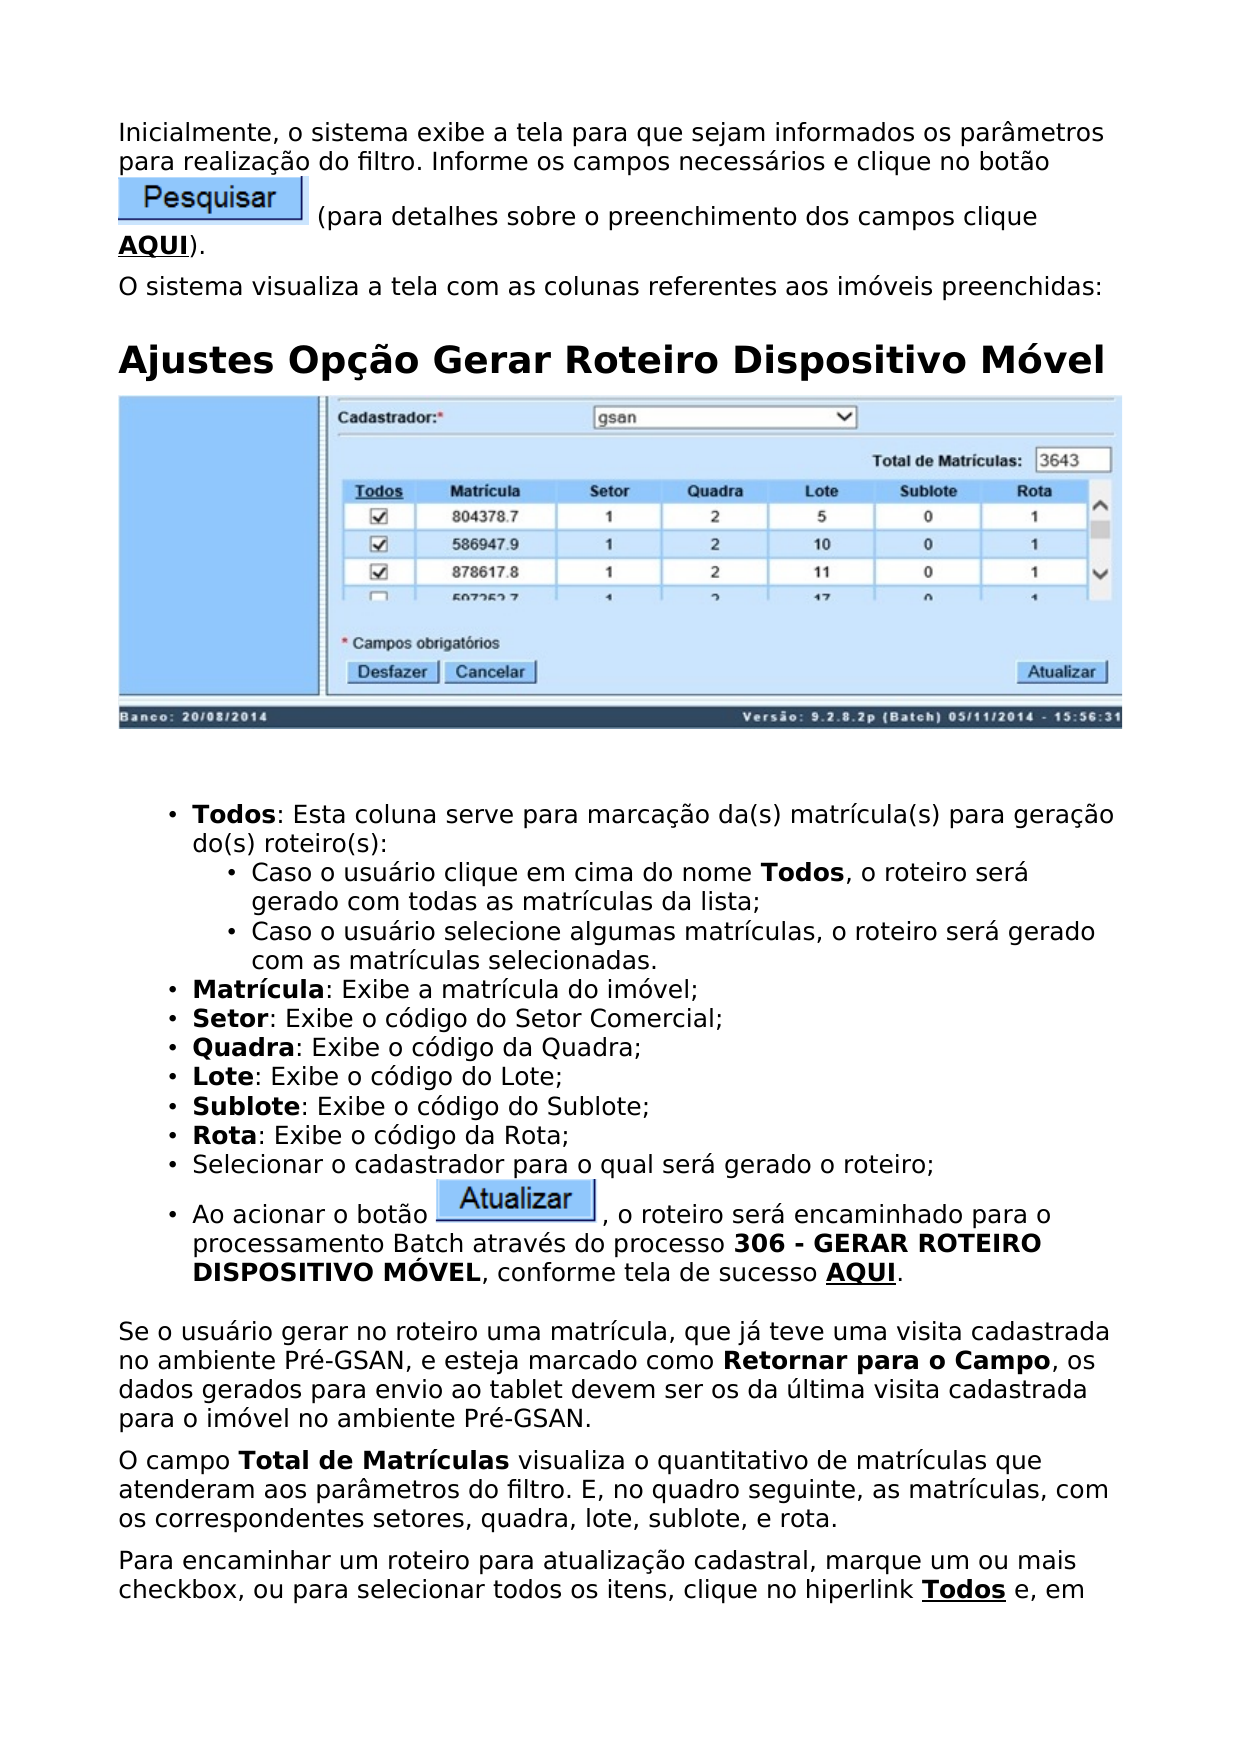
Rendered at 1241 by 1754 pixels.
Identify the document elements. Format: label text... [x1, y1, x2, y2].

text Inicialmente, o sistema exibe a tela para que sejam informados os parâmetros para realização do filtro. Informe os campos necessários e clique no botão (para detalhes sobre o preenchimento dos campos clique AQUI). [118, 118, 1122, 260]
text Se o usuário gerar no roteiro uma matrícula, que já teve uma visita cadastrada no ambiente Pré-GSAN, e esteja marcado como Retornar para o Campo, os dados gerados para envio ao tablet devem ser os da última visita cadastrada para o imóvel no ambiente Pré-GSAN. [118, 1317, 1122, 1433]
text O sistema visualiza a tela com as colunas referentes aos imóveis preenchidas: [118, 272, 1122, 302]
picture [435, 1179, 602, 1223]
list Matrícula: Exibe a matrícula do imóvel; [177, 975, 1122, 1004]
list Selecionar o cadastrador para o qual será gerado o roteiro; [177, 1150, 1122, 1179]
list Setor: Exibe o código do Setor Comercial; [177, 1004, 1122, 1033]
text O campo Total de Matrículas visualiza o quantitativo de matrículas que atenderam aos parâmetros do filtro. E, no quadro seguinte, as matrículas, com os correspondentes setores, quadra, lote, sublote, e rota. [118, 1446, 1122, 1533]
list Caso o usuário clique em cima do nome Todos, o roteiro será gerado com todas as matrículas da lista; [236, 858, 1122, 917]
list Lote: Exibe o código do Lote; [177, 1063, 1122, 1092]
subtitle Ajustes Opção Gerar Roteiro Dispositivo Móvel [118, 339, 1122, 383]
picture [118, 395, 1123, 729]
text Para encaminhar um roteiro para atualização cadastral, marque um ou mais checkbox, ou para selecionar todos os itens, clique no hiperlink Todos e, em [118, 1546, 1122, 1604]
list Rota: Exibe o código da Rota; [177, 1121, 1122, 1150]
list Quadra: Exibe o código da Quadra; [177, 1033, 1122, 1063]
list Sublote: Exibe o código do Sublote; [177, 1092, 1122, 1121]
list Todos: Esta coluna serve para marcação da(s) matrícula(s) para geração do(s) roteiro(s): [177, 800, 1122, 858]
list Ao acionar o botão , o roteiro será encaminhado para o processamento Batch através do processo 306 - GERAR ROTEIRO DISPOSITIVO MÓVEL, conforme tela de sucesso AQUI. [177, 1179, 1122, 1287]
picture [118, 176, 309, 225]
list Caso o usuário selecione algumas matrículas, o roteiro será gerado com as matrículas selecionadas. [236, 917, 1122, 975]
